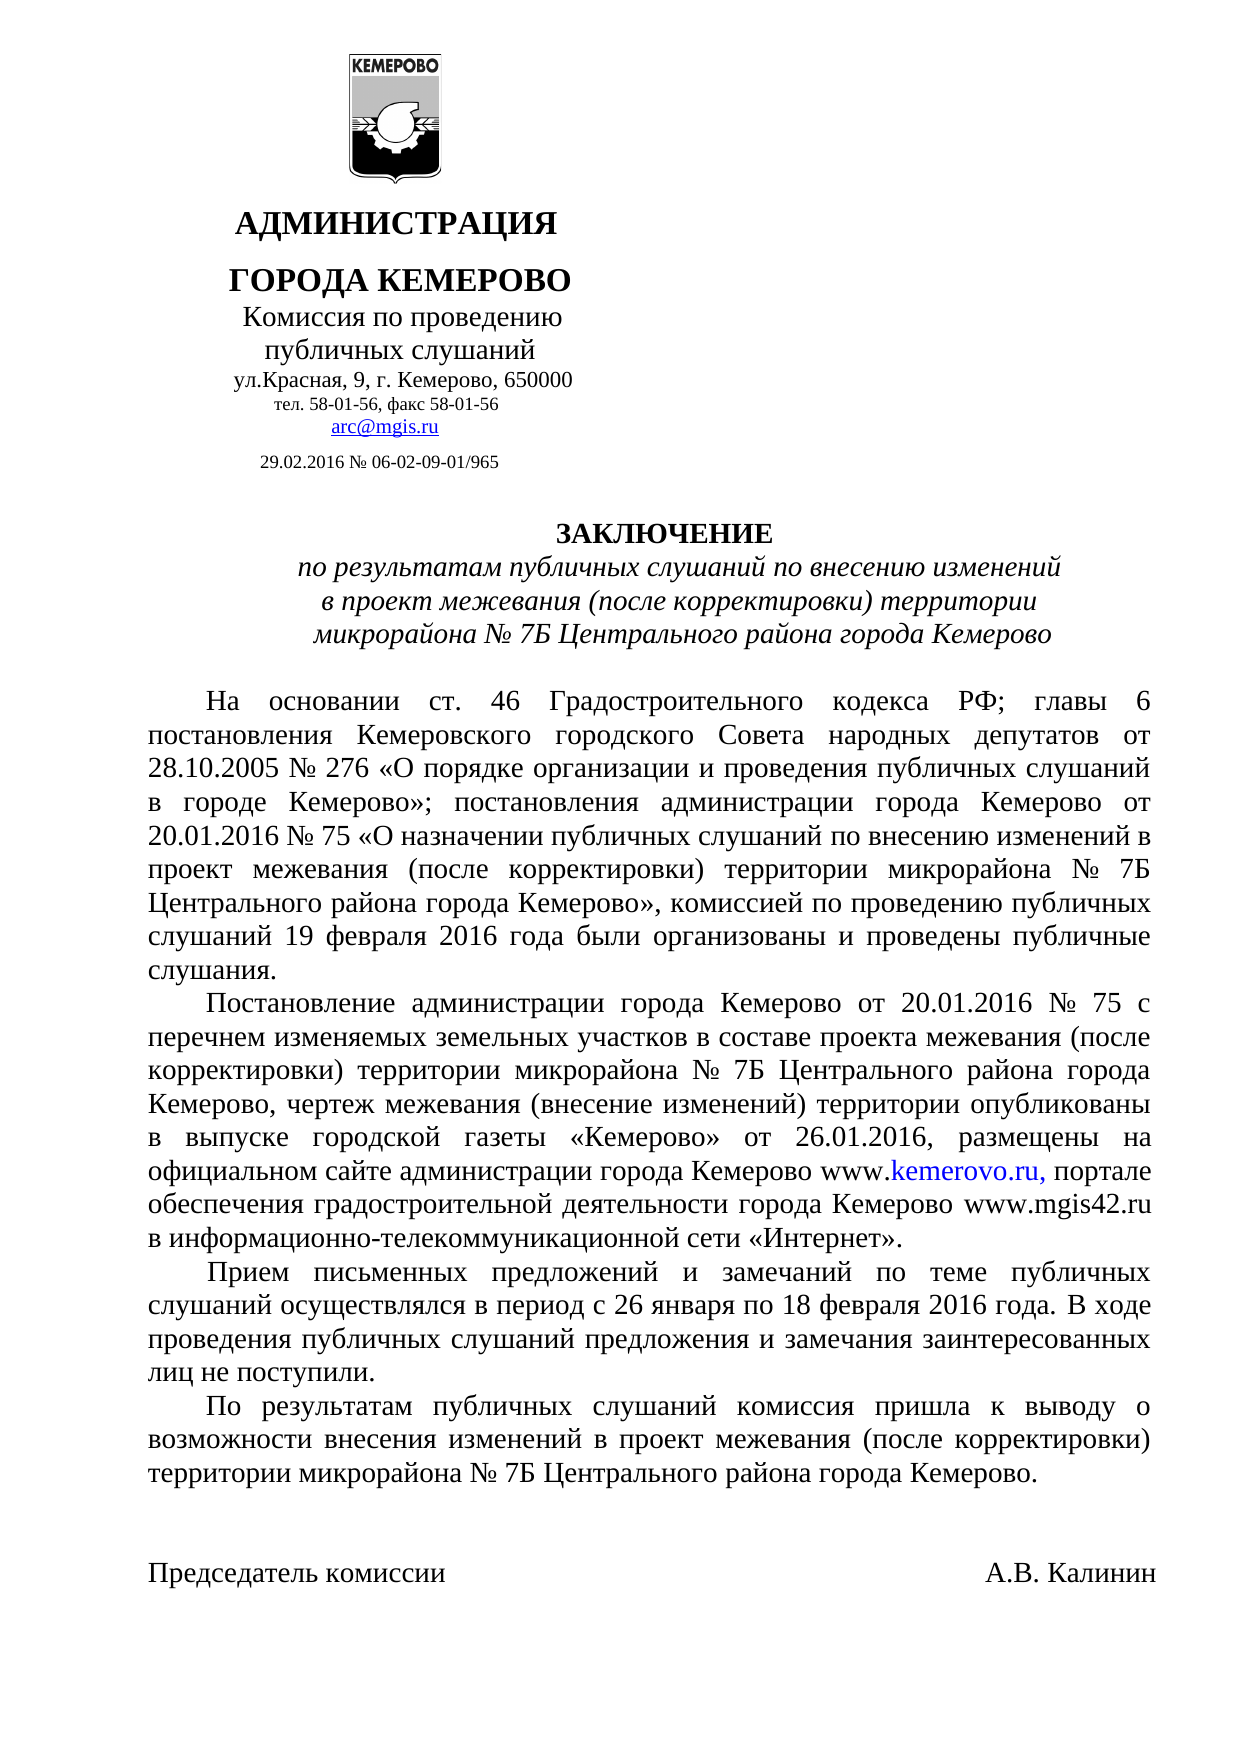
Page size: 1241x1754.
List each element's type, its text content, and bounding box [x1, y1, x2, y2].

text Постановление администрации города Кемерово от 20.01.2016 № 75 с перечнем изменяемых земельных участков в составе проекта межевания (после корректировки) территории микрорайона № 7Б Центрального района города Кемерово, чертеж межевания (внесение изменений) территории опубликованы в выпуске городской газеты «Кемерово» от 26.01.2016, размещены на официальном сайте администрации города Кемерово www.kemerovo.ru, портале обеспечения градостроительной деятельности города Кемерово www.mgis42.ru в информационно-телекоммуникационной сети «Интернет». [148, 985, 1152, 1254]
text По результатам публичных слушаний комиссия пришла к выводу о возможности внесения изменений в проект межевания (после корректировки) территории микрорайона № 7Б Центрального района города Кемерово. [148, 1388, 1152, 1488]
picture [349, 54, 442, 184]
table_header [729, 203, 1133, 299]
text по результатам публичных слушаний по внесению изменений [148, 549, 1152, 583]
table_cell [729, 299, 1133, 366]
title Председатель комиссии А.В. Калинин [148, 1556, 1159, 1589]
text микрорайона № 7Б Центрального района города Кемерово [148, 616, 1152, 650]
table_header АДМИНИСТРАЦИЯ ГОРОДА КЕМЕРОВО [136, 203, 729, 299]
table_cell Комиссия по проведению публичных слушаний [136, 299, 729, 366]
text На основании ст. 46 Градостроительного кодекса РФ; главы 6 постановления Кемеровского городского Совета народных депутатов от 28.10.2005 № 276 «О порядке организации и проведения публичных слушаний в городе Кемерово»; постановления администрации города Кемерово от 20.01.2016 № 75 «О назначении публичных слушаний по внесению изменений в проект межевания (после корректировки) территории микрорайона № 7Б Центрального района города Кемерово», комиссией по проведению публичных слушаний 19 февраля 2016 года были организованы и проведены публичные слушания. [148, 683, 1152, 985]
text ЗАКЛЮЧЕНИЕ [148, 516, 1181, 549]
table_cell ул.Красная, 9, г. Кемерово, 650000 тел. 58-01-56, факс 58-01-56 arc@mgis.ru 29.02.2016 № 06-02-09-01/965 [136, 366, 729, 494]
text в проект межевания (после корректировки) территории [148, 583, 1152, 616]
text Прием письменных предложений и замечаний по теме публичных слушаний осуществлялся в период с 26 января по 18 февраля 2016 года. В ходе проведения публичных слушаний предложения и замечания заинтересованных лиц не поступили. [148, 1254, 1152, 1388]
table_cell [729, 366, 1133, 494]
